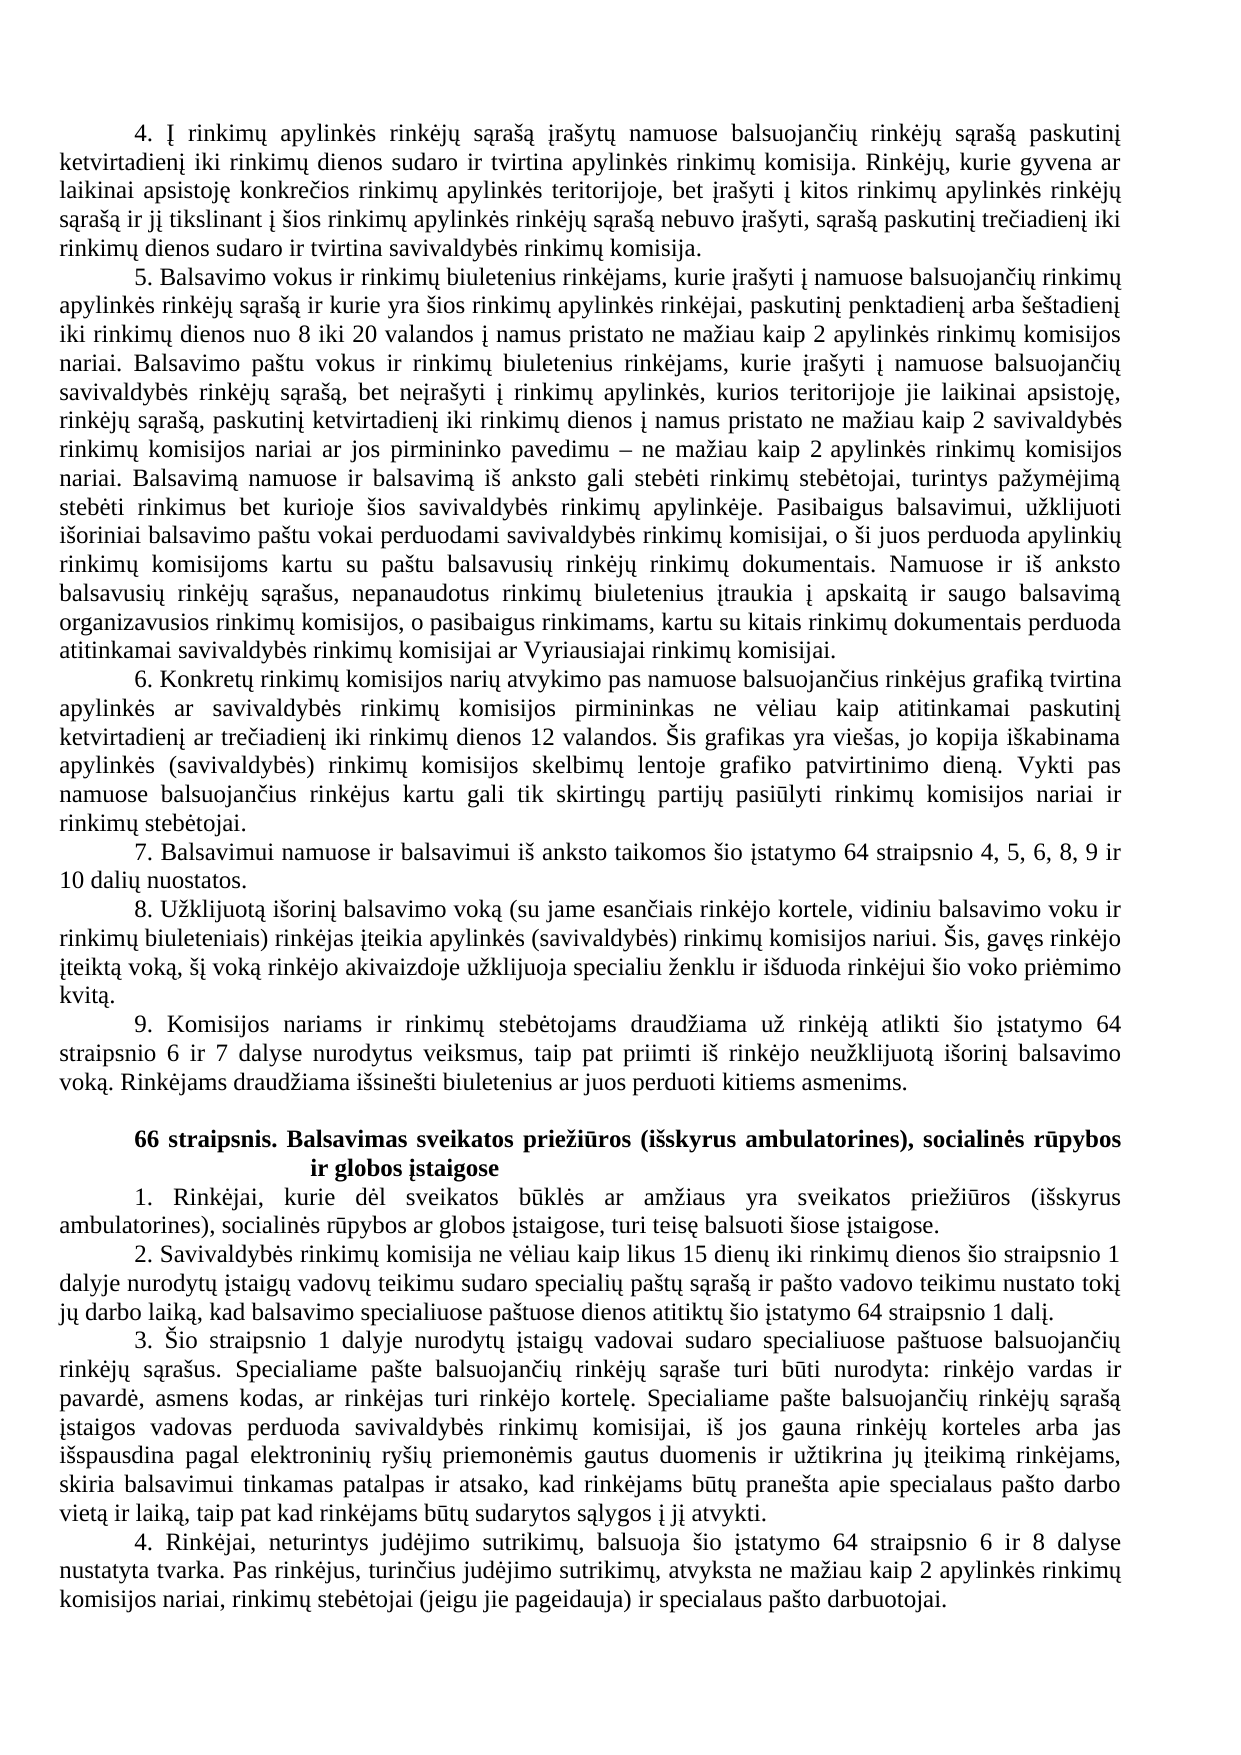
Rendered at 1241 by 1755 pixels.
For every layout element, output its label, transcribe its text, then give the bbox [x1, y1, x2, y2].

text 5. Balsavimo vokus ir rinkimų biuletenius rinkėjams, kurie įrašyti į namuose balsuojančių rinkimų apylinkės rinkėjų sąrašą ir kurie yra šios rinkimų apylinkės rinkėjai, paskutinį penktadienį arba šeštadienį iki rinkimų dienos nuo 8 iki 20 valandos į namus pristato ne mažiau kaip 2 apylinkės rinkimų komisijos nariai. Balsavimo paštu vokus ir rinkimų biuletenius rinkėjams, kurie įrašyti į namuose balsuojančių savivaldybės rinkėjų sąrašą, bet neįrašyti į rinkimų apylinkės, kurios teritorijoje jie laikinai apsistoję, rinkėjų sąrašą, paskutinį ketvirtadienį iki rinkimų dienos į namus pristato ne mažiau kaip 2 savivaldybės rinkimų komisijos nariai ar jos pirmininko pavedimu – ne mažiau kaip 2 apylinkės rinkimų komisijos nariai. Balsavimą namuose ir balsavimą iš anksto gali stebėti rinkimų stebėtojai, turintys pažymėjimą stebėti rinkimus bet kurioje šios savivaldybės rinkimų apylinkėje. Pasibaigus balsavimui, užklijuoti išoriniai balsavimo paštu vokai perduodami savivaldybės rinkimų komisijai, o ši juos perduoda apylinkių rinkimų komisijoms kartu su paštu balsavusių rinkėjų rinkimų dokumentais. Namuose ir iš anksto balsavusių rinkėjų sąrašus, nepanaudotus rinkimų biuletenius įtraukia į apskaitą ir saugo balsavimą organizavusios rinkimų komisijos, o pasibaigus rinkimams, kartu su kitais rinkimų dokumentais perduoda atitinkamai savivaldybės rinkimų komisijai ar Vyriausiajai rinkimų komisijai. [59, 262, 1122, 664]
text 66 straipsnis. Balsavimas sveikatos priežiūros (išskyrus ambulatorines), socialinės rūpybos ir globos įstaigose [134, 1124, 1122, 1182]
text 4. Į rinkimų apylinkės rinkėjų sąrašą įrašytų namuose balsuojančių rinkėjų sąrašą paskutinį ketvirtadienį iki rinkimų dienos sudaro ir tvirtina apylinkės rinkimų komisija. Rinkėjų, kurie gyvena ar laikinai apsistoję konkrečios rinkimų apylinkės teritorijoje, bet įrašyti į kitos rinkimų apylinkės rinkėjų sąrašą ir jį tikslinant į šios rinkimų apylinkės rinkėjų sąrašą nebuvo įrašyti, sąrašą paskutinį trečiadienį iki rinkimų dienos sudaro ir tvirtina savivaldybės rinkimų komisija. [59, 118, 1122, 262]
text 9. Komisijos nariams ir rinkimų stebėtojams draudžiama už rinkėją atlikti šio įstatymo 64 straipsnio 6 ir 7 dalyse nurodytus veiksmus, taip pat priimti iš rinkėjo neužklijuotą išorinį balsavimo voką. Rinkėjams draudžiama išsinešti biuletenius ar juos perduoti kitiems asmenims. [59, 1009, 1122, 1096]
text 3. Šio straipsnio 1 dalyje nurodytų įstaigų vadovai sudaro specialiuose paštuose balsuojančių rinkėjų sąrašus. Specialiame pašte balsuojančių rinkėjų sąraše turi būti nurodyta: rinkėjo vardas ir pavardė, asmens kodas, ar rinkėjas turi rinkėjo kortelę. Specialiame pašte balsuojančių rinkėjų sąrašą įstaigos vadovas perduoda savivaldybės rinkimų komisijai, iš jos gauna rinkėjų korteles arba jas išspausdina pagal elektroninių ryšių priemonėmis gautus duomenis ir užtikrina jų įteikimą rinkėjams, skiria balsavimui tinkamas patalpas ir atsako, kad rinkėjams būtų pranešta apie specialaus pašto darbo vietą ir laiką, taip pat kad rinkėjams būtų sudarytos sąlygos į jį atvykti. [59, 1326, 1122, 1527]
text 1. Rinkėjai, kurie dėl sveikatos būklės ar amžiaus yra sveikatos priežiūros (išskyrus ambulatorines), socialinės rūpybos ar globos įstaigose, turi teisę balsuoti šiose įstaigose. [59, 1182, 1122, 1239]
text 7. Balsavimui namuose ir balsavimui iš anksto taikomos šio įstatymo 64 straipsnio 4, 5, 6, 8, 9 ir 10 dalių nuostatos. [59, 837, 1122, 894]
text 6. Konkretų rinkimų komisijos narių atvykimo pas namuose balsuojančius rinkėjus grafiką tvirtina apylinkės ar savivaldybės rinkimų komisijos pirmininkas ne vėliau kaip atitinkamai paskutinį ketvirtadienį ar trečiadienį iki rinkimų dienos 12 valandos. Šis grafikas yra viešas, jo kopija iškabinama apylinkės (savivaldybės) rinkimų komisijos skelbimų lentoje grafiko patvirtinimo dieną. Vykti pas namuose balsuojančius rinkėjus kartu gali tik skirtingų partijų pasiūlyti rinkimų komisijos nariai ir rinkimų stebėtojai. [59, 664, 1122, 837]
text 2. Savivaldybės rinkimų komisija ne vėliau kaip likus 15 dienų iki rinkimų dienos šio straipsnio 1 dalyje nurodytų įstaigų vadovų teikimu sudaro specialių paštų sąrašą ir pašto vadovo teikimu nustato tokį jų darbo laiką, kad balsavimo specialiuose paštuose dienos atitiktų šio įstatymo 64 straipsnio 1 dalį. [59, 1239, 1122, 1326]
text 8. Užklijuotą išorinį balsavimo voką (su jame esančiais rinkėjo kortele, vidiniu balsavimo voku ir rinkimų biuleteniais) rinkėjas įteikia apylinkės (savivaldybės) rinkimų komisijos nariui. Šis, gavęs rinkėjo įteiktą voką, šį voką rinkėjo akivaizdoje užklijuoja specialiu ženklu ir išduoda rinkėjui šio voko priėmimo kvitą. [59, 894, 1122, 1009]
text 4. Rinkėjai, neturintys judėjimo sutrikimų, balsuoja šio įstatymo 64 straipsnio 6 ir 8 dalyse nustatyta tvarka. Pas rinkėjus, turinčius judėjimo sutrikimų, atvyksta ne mažiau kaip 2 apylinkės rinkimų komisijos nariai, rinkimų stebėtojai (jeigu jie pageidauja) ir specialaus pašto darbuotojai. [59, 1527, 1122, 1613]
